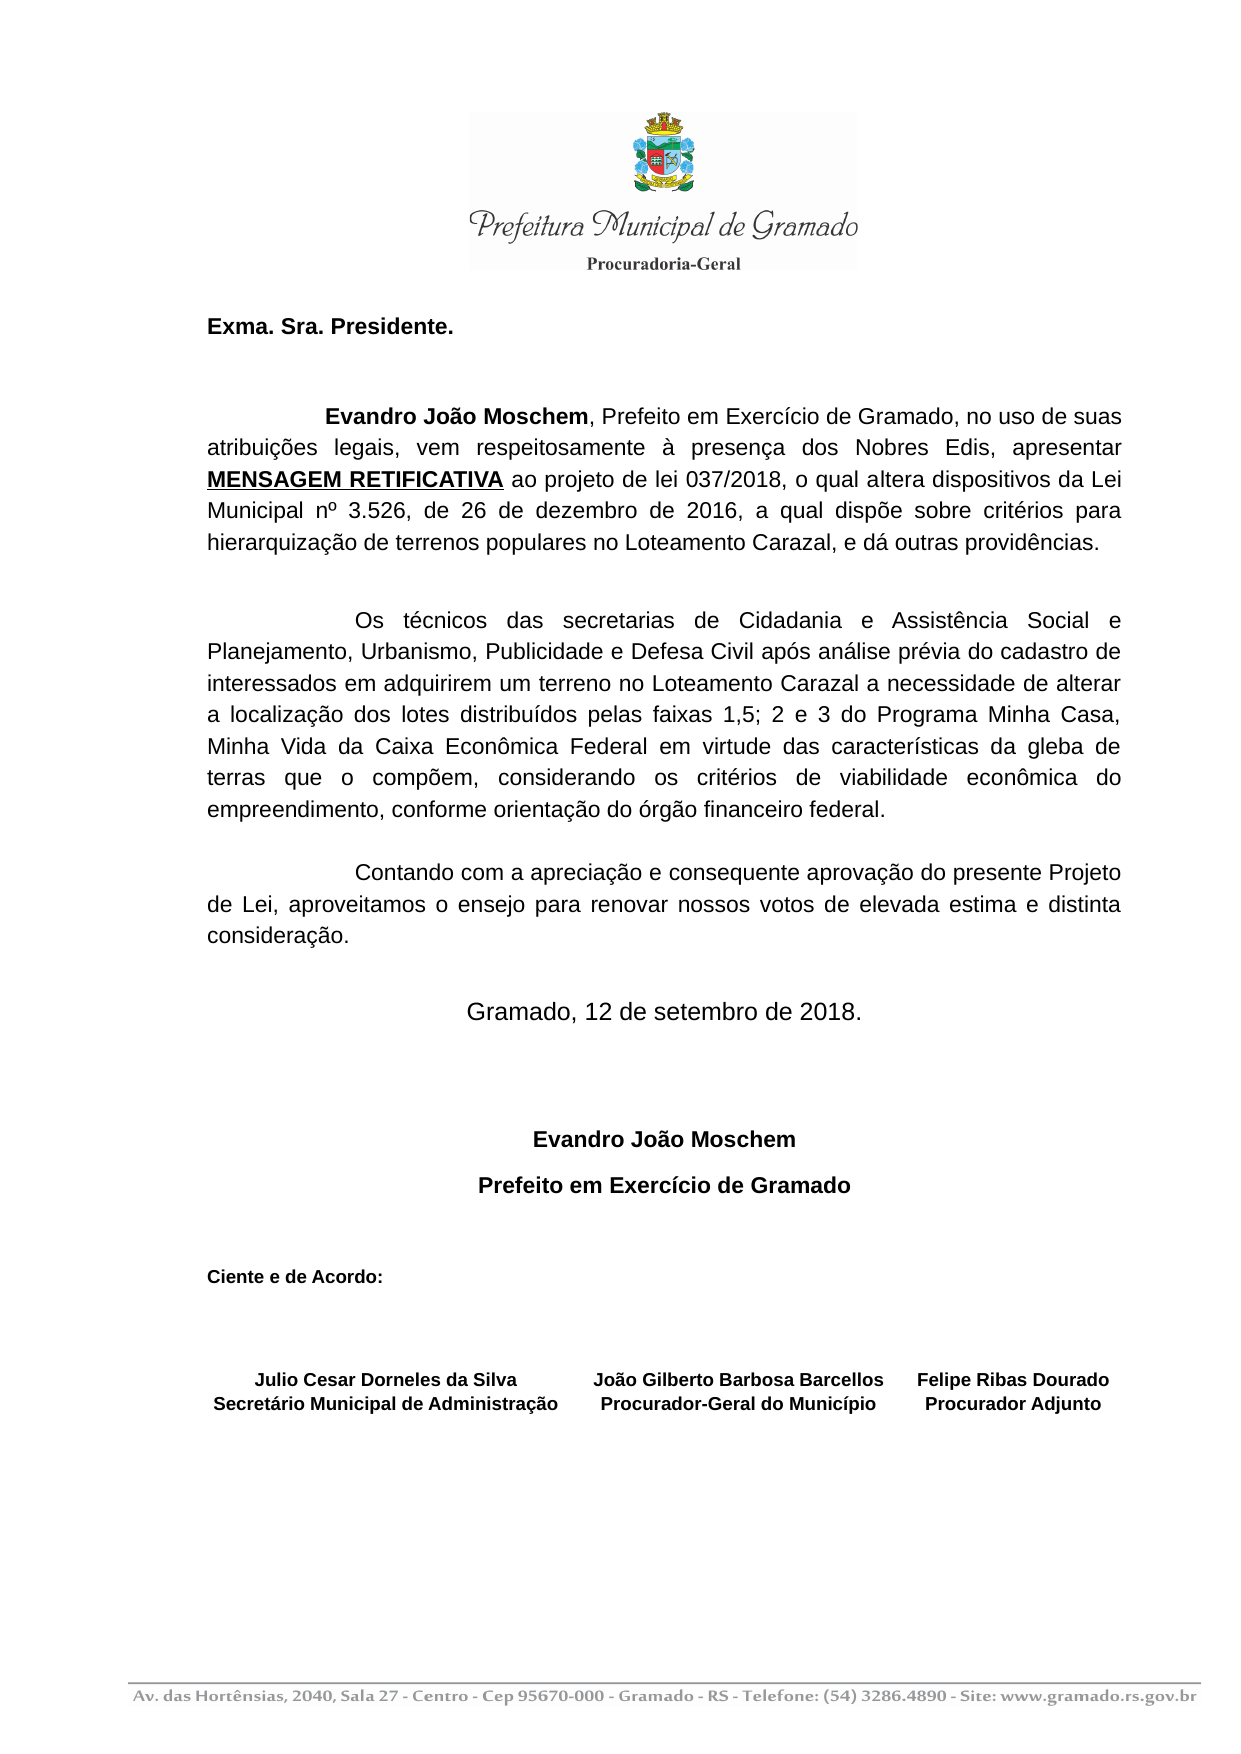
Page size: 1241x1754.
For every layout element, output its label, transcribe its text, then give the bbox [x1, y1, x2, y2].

text Exma. Sra. Presidente. [207, 313, 1122, 339]
table_header Felipe Ribas Dourado [901, 1368, 1125, 1391]
text Evandro João Moschem [207, 1126, 1122, 1153]
table_header Julio Cesar Dorneles da Silva [196, 1368, 576, 1391]
text Gramado, 12 de setembro de 2018. [207, 997, 1122, 1026]
text Os técnicos das secretarias de Cidadania e Assistência Social e Planejamento, Urbanismo, Publicidade e Defesa Civil após análise prévia do cadastro de interessados em adquirirem um terreno no Loteamento Carazal a necessidade de alterar a localização dos lotes distribuídos pelas faixas 1,5; 2 e 3 do Programa Minha Casa, Minha Vida da Caixa Econômica Federal em virtude das características da gleba de terras que o compõem, considerando os critérios de viabilidade econômica do empreendimento, conforme orientação do órgão financeiro federal. [207, 607, 1122, 822]
table_cell Secretário Municipal de Administração [196, 1391, 576, 1415]
text Prefeito em Exercício de Gramado [207, 1172, 1122, 1199]
table_header João Gilberto Barbosa Barcellos [576, 1368, 901, 1391]
text Evandro João Moschem, Prefeito em Exercício de Gramado, no uso de suas atribuições legais, vem respeitosamente à presença dos Nobres Edis, apresentar MENSAGEM RETIFICATIVA ao projeto de lei 037/2018, o qual altera dispositivos da Lei Municipal nº 3.526, de 26 de dezembro de 2016, a qual dispõe sobre critérios para hierarquização de terrenos populares no Loteamento Carazal, e dá outras providências. [207, 403, 1122, 555]
table_cell Procurador Adjunto [901, 1391, 1125, 1415]
table_cell Procurador-Geral do Município [576, 1391, 901, 1415]
text Contando com a apreciação e consequente aprovação do presente Projeto de Lei, aproveitamos o ensejo para renovar nossos votos de elevada estima e distinta consideração. [207, 859, 1122, 948]
text Ciente e de Acordo: [207, 1266, 1122, 1287]
picture [469, 112, 858, 270]
picture [127, 1682, 1202, 1706]
